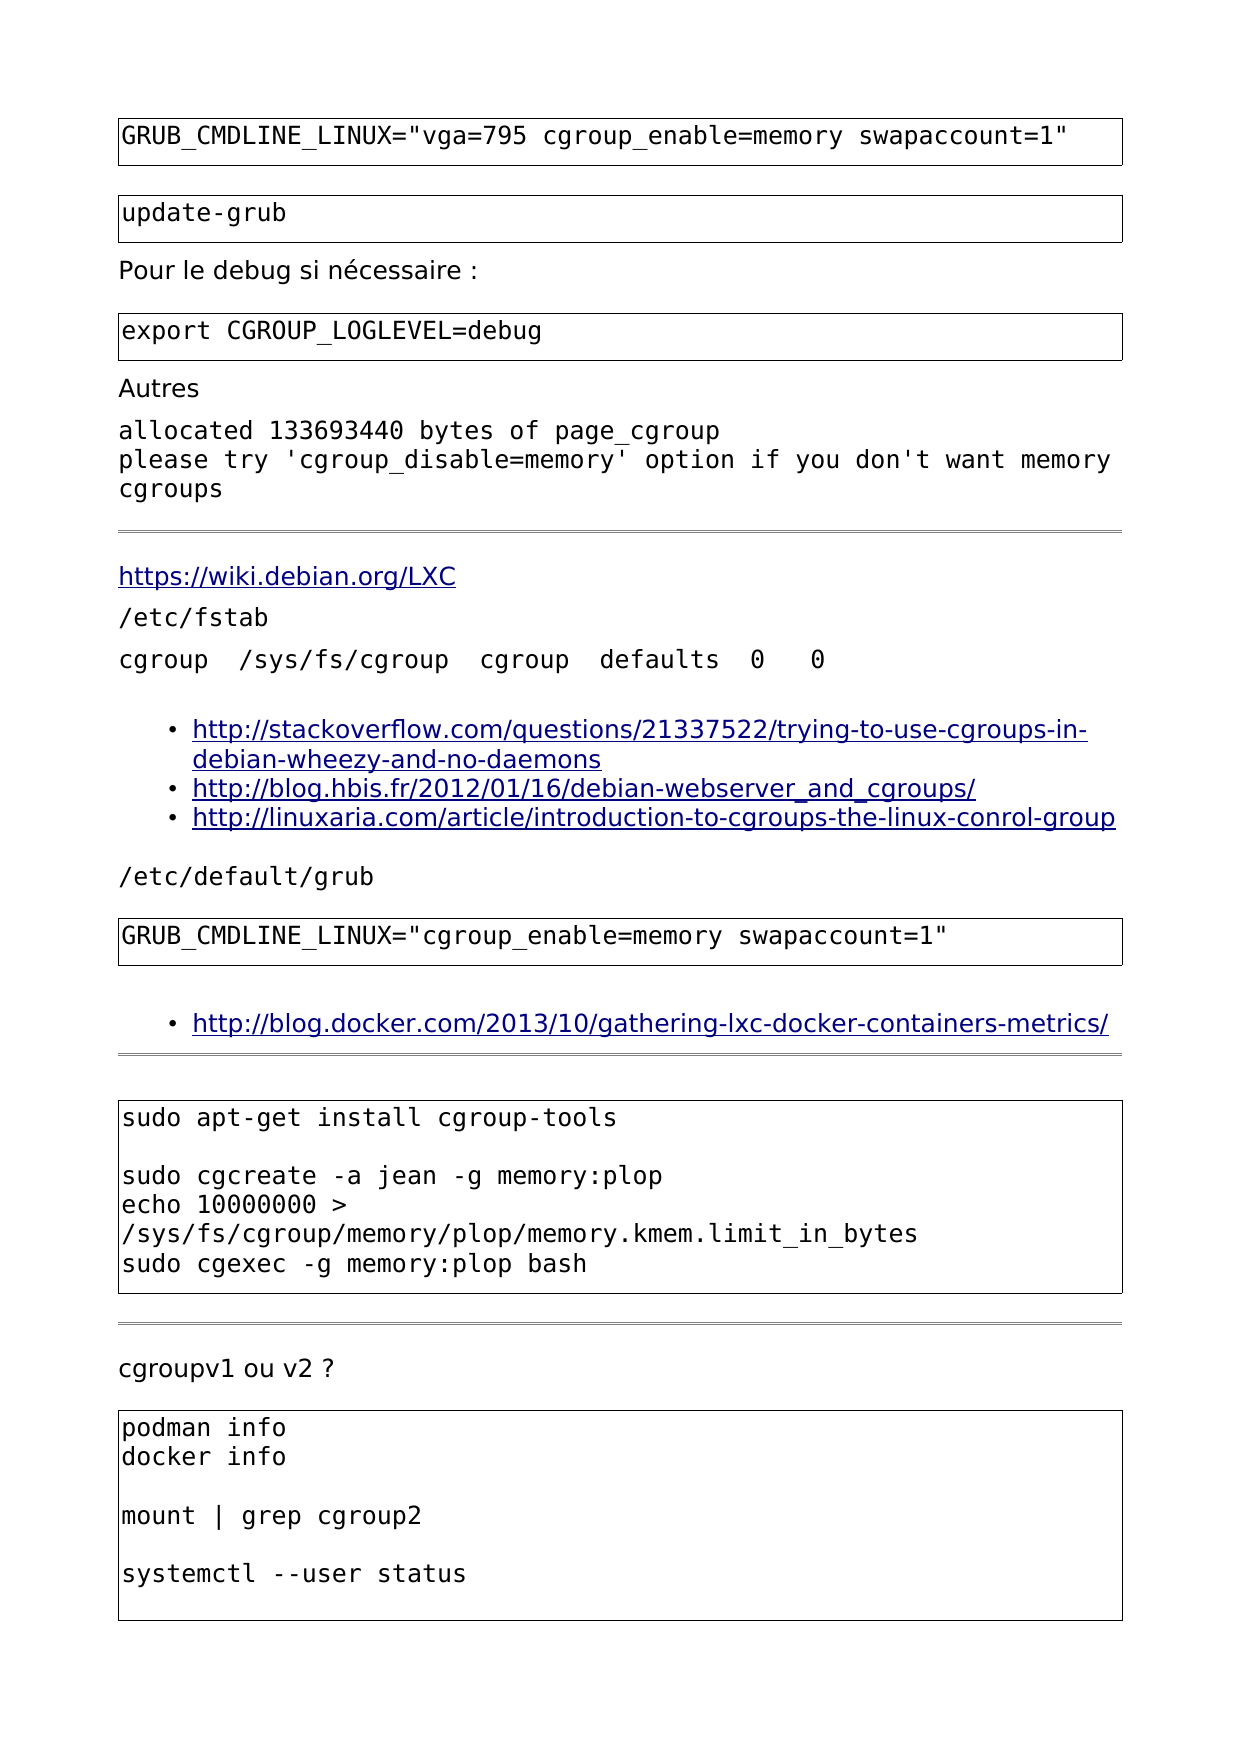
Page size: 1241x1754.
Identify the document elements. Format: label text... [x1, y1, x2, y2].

list http://stackoverflow.com/questions/21337522/trying-to-use-cgroups-in-debian-wheezy-and-no-daemons [177, 716, 1122, 774]
list http://blog.docker.com/2013/10/gathering-lxc-docker-containers-metrics/ [177, 1009, 1122, 1039]
table_header export CGROUP_LOGLEVEL=debug [119, 314, 1122, 360]
table_header GRUB_CMDLINE_LINUX="vga=795 cgroup_enable=memory swapaccount=1" [119, 119, 1122, 165]
text /etc/fstab [118, 604, 1122, 633]
text https://wiki.debian.org/LXC [118, 562, 1122, 591]
list http://linuxaria.com/article/introduction-to-cgroups-the-linux-conrol-group [177, 803, 1122, 832]
text Autres [118, 375, 1122, 404]
table_header update-grub [119, 196, 1122, 242]
text allocated 133693440 bytes of page_cgroup please try 'cgroup_disable=memory' option if you don't want memory cgroups [118, 416, 1122, 504]
list http://blog.hbis.fr/2012/01/16/debian-webserver_and_cgroups/ [177, 774, 1122, 803]
table_header podman info docker info mount | grep cgroup2 systemctl --user status [119, 1411, 1122, 1620]
text Pour le debug si nécessaire : [118, 256, 1122, 286]
table_header sudo apt-get install cgroup-tools sudo cgcreate -a jean -g memory:plop echo 10000000 > /sys/fs/cgroup/memory/plop/memory.kmem.limit_in_bytes sudo cgexec -g memory:plop bash [119, 1101, 1122, 1293]
text cgroupv1 ou v2 ? [118, 1354, 1122, 1383]
table_header GRUB_CMDLINE_LINUX="cgroup_enable=memory swapaccount=1" [119, 919, 1122, 965]
text /etc/default/grub [118, 862, 1122, 891]
text cgroup /sys/fs/cgroup cgroup defaults 0 0 [118, 645, 1122, 674]
